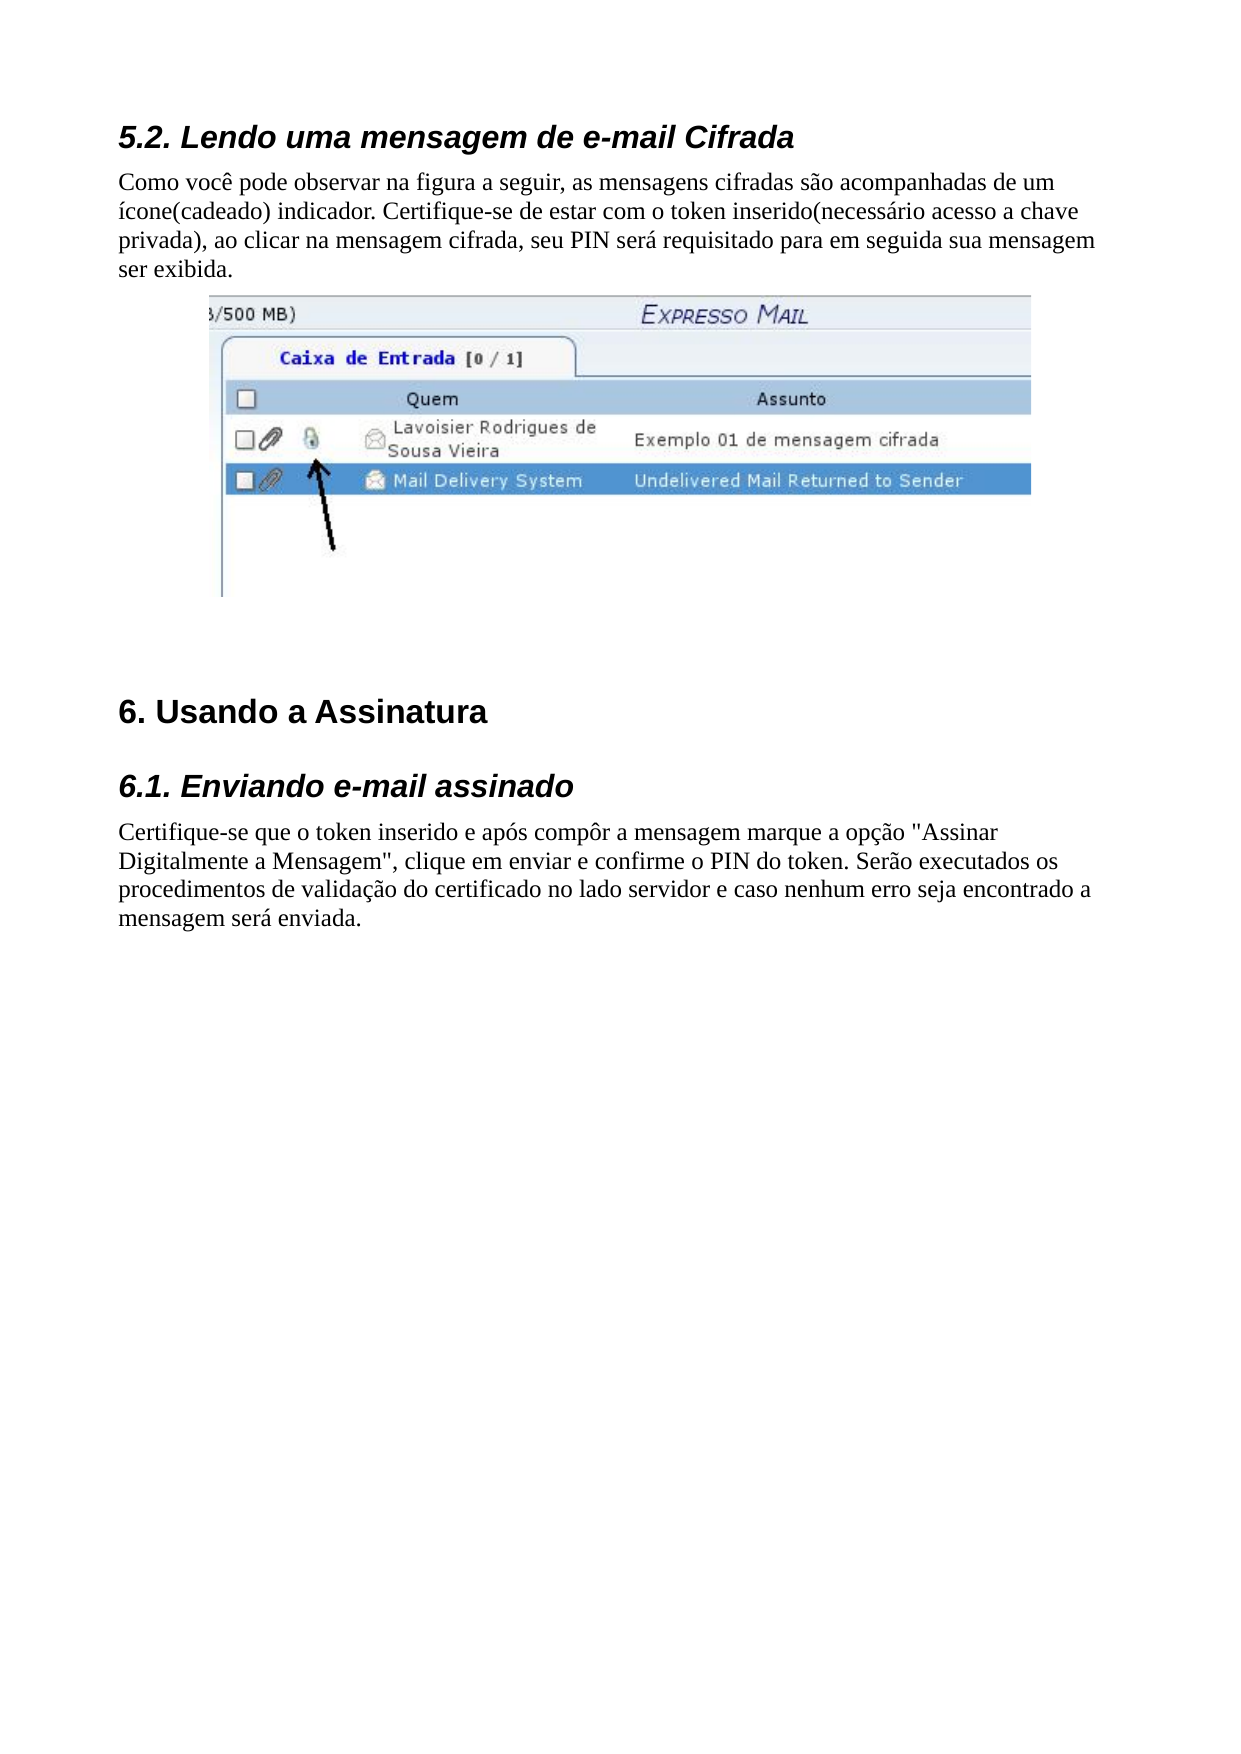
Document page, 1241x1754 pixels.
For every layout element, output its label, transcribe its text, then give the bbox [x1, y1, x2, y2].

text Certifique-se que o token inserido e após compôr a mensagem marque a opção "Assinar Digitalmente a Mensagem", clique em enviar e confirme o PIN do token. Serão executados os procedimentos de validação do certificado no lado servidor e caso nenhum erro seja encontrado a mensagem será enviada. [118, 817, 1122, 932]
subtitle 5.2. Lendo uma mensagem de e-mail Cifrada [118, 118, 1122, 155]
picture [209, 295, 1032, 597]
subtitle 6. Usando a Assinatura [118, 692, 1122, 730]
subtitle 6.1. Enviando e-mail assinado [118, 768, 1122, 804]
text Como você pode observar na figura a seguir, as mensagens cifradas são acompanhadas de um ícone(cadeado) indicador. Certifique-se de estar com o token inserido(necessário acesso a chave privada), ao clicar na mensagem cifrada, seu PIN será requisitado para em seguida sua mensagem ser exibida. [118, 167, 1122, 282]
